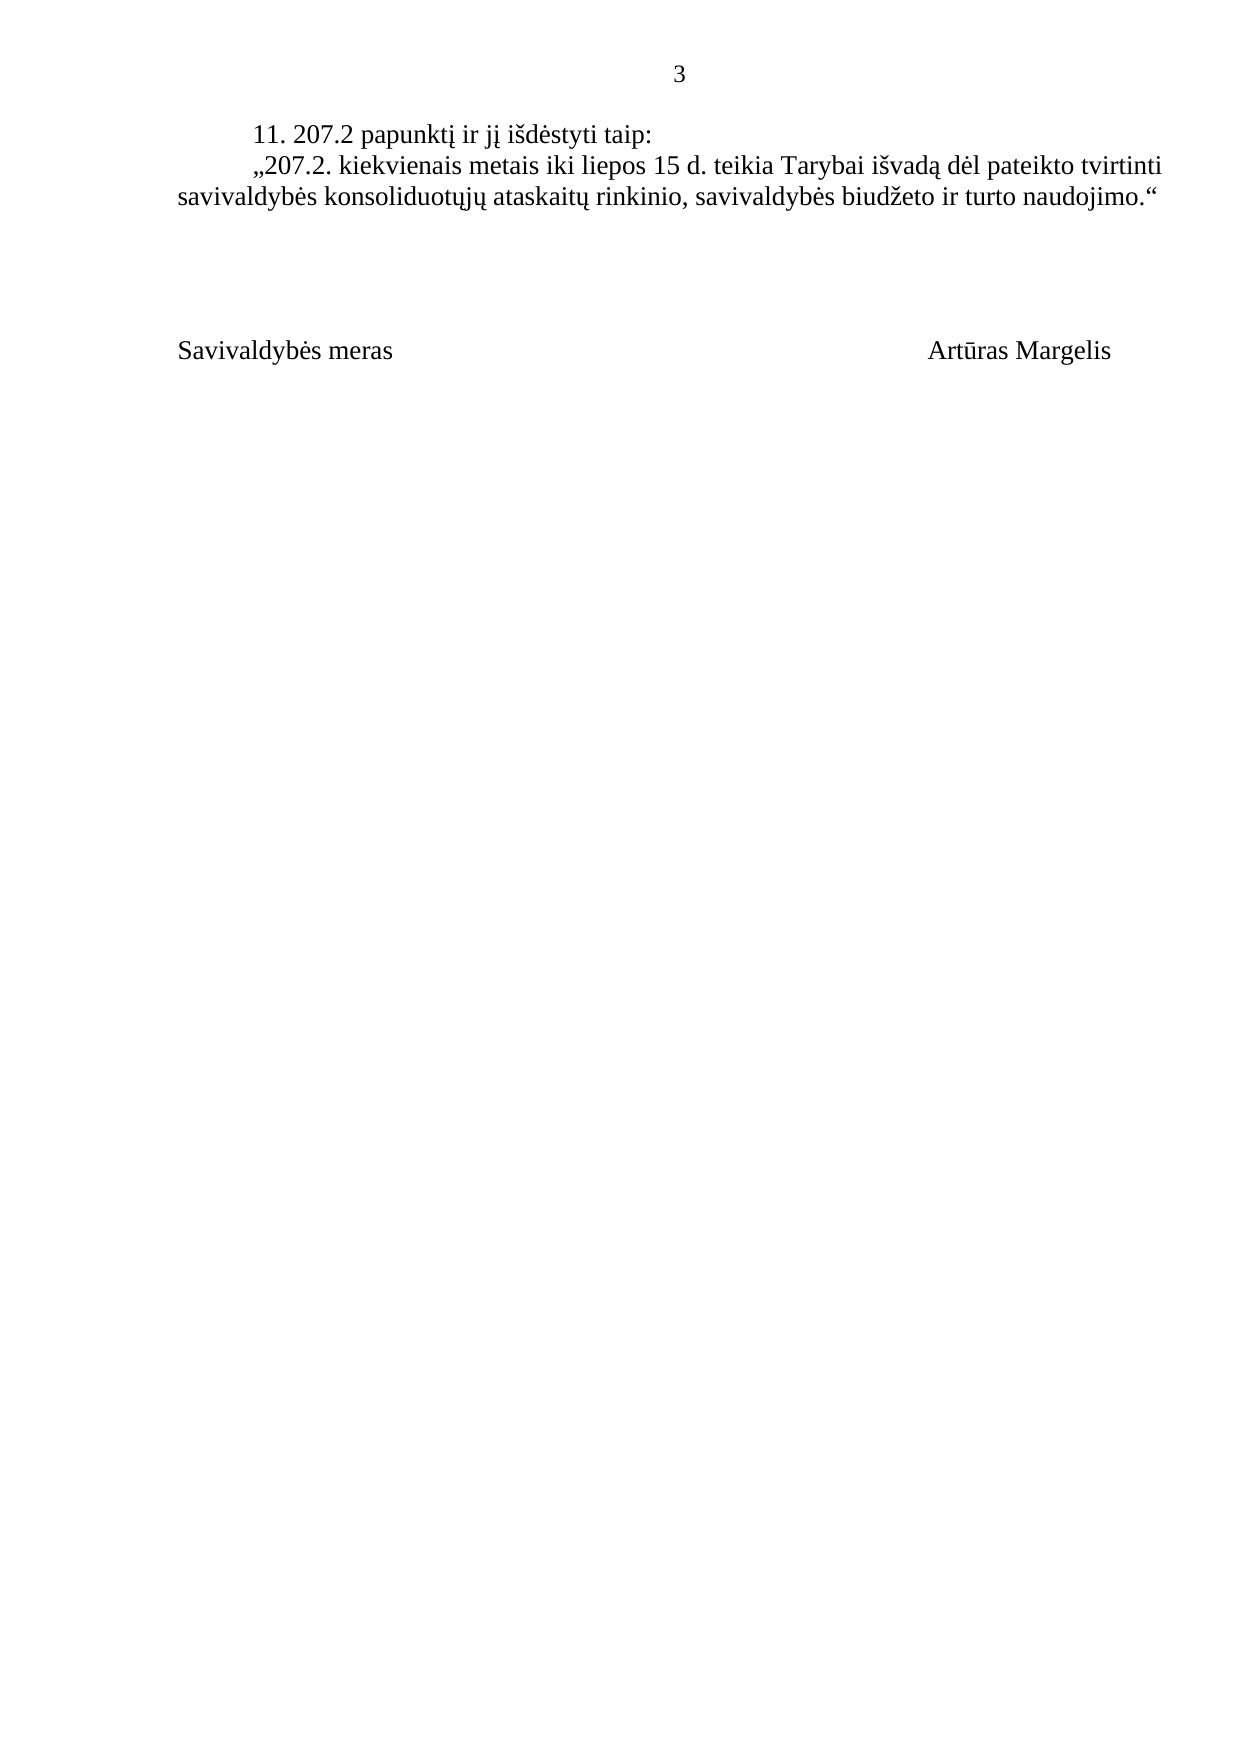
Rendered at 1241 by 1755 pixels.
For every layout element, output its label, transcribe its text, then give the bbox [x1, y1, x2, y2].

text „207.2. kiekvienais metais iki liepos 15 d. teikia Tarybai išvadą dėl pateikto tvirtinti savivaldybės konsoliduotųjų ataskaitų rinkinio, savivaldybės biudžeto ir turto naudojimo.“ [177, 149, 1181, 212]
text 11. 207.2 papunktį ir jį išdėstyti taip: [252, 118, 1181, 149]
text Savivaldybės meras Artūras Margelis [177, 334, 1181, 365]
